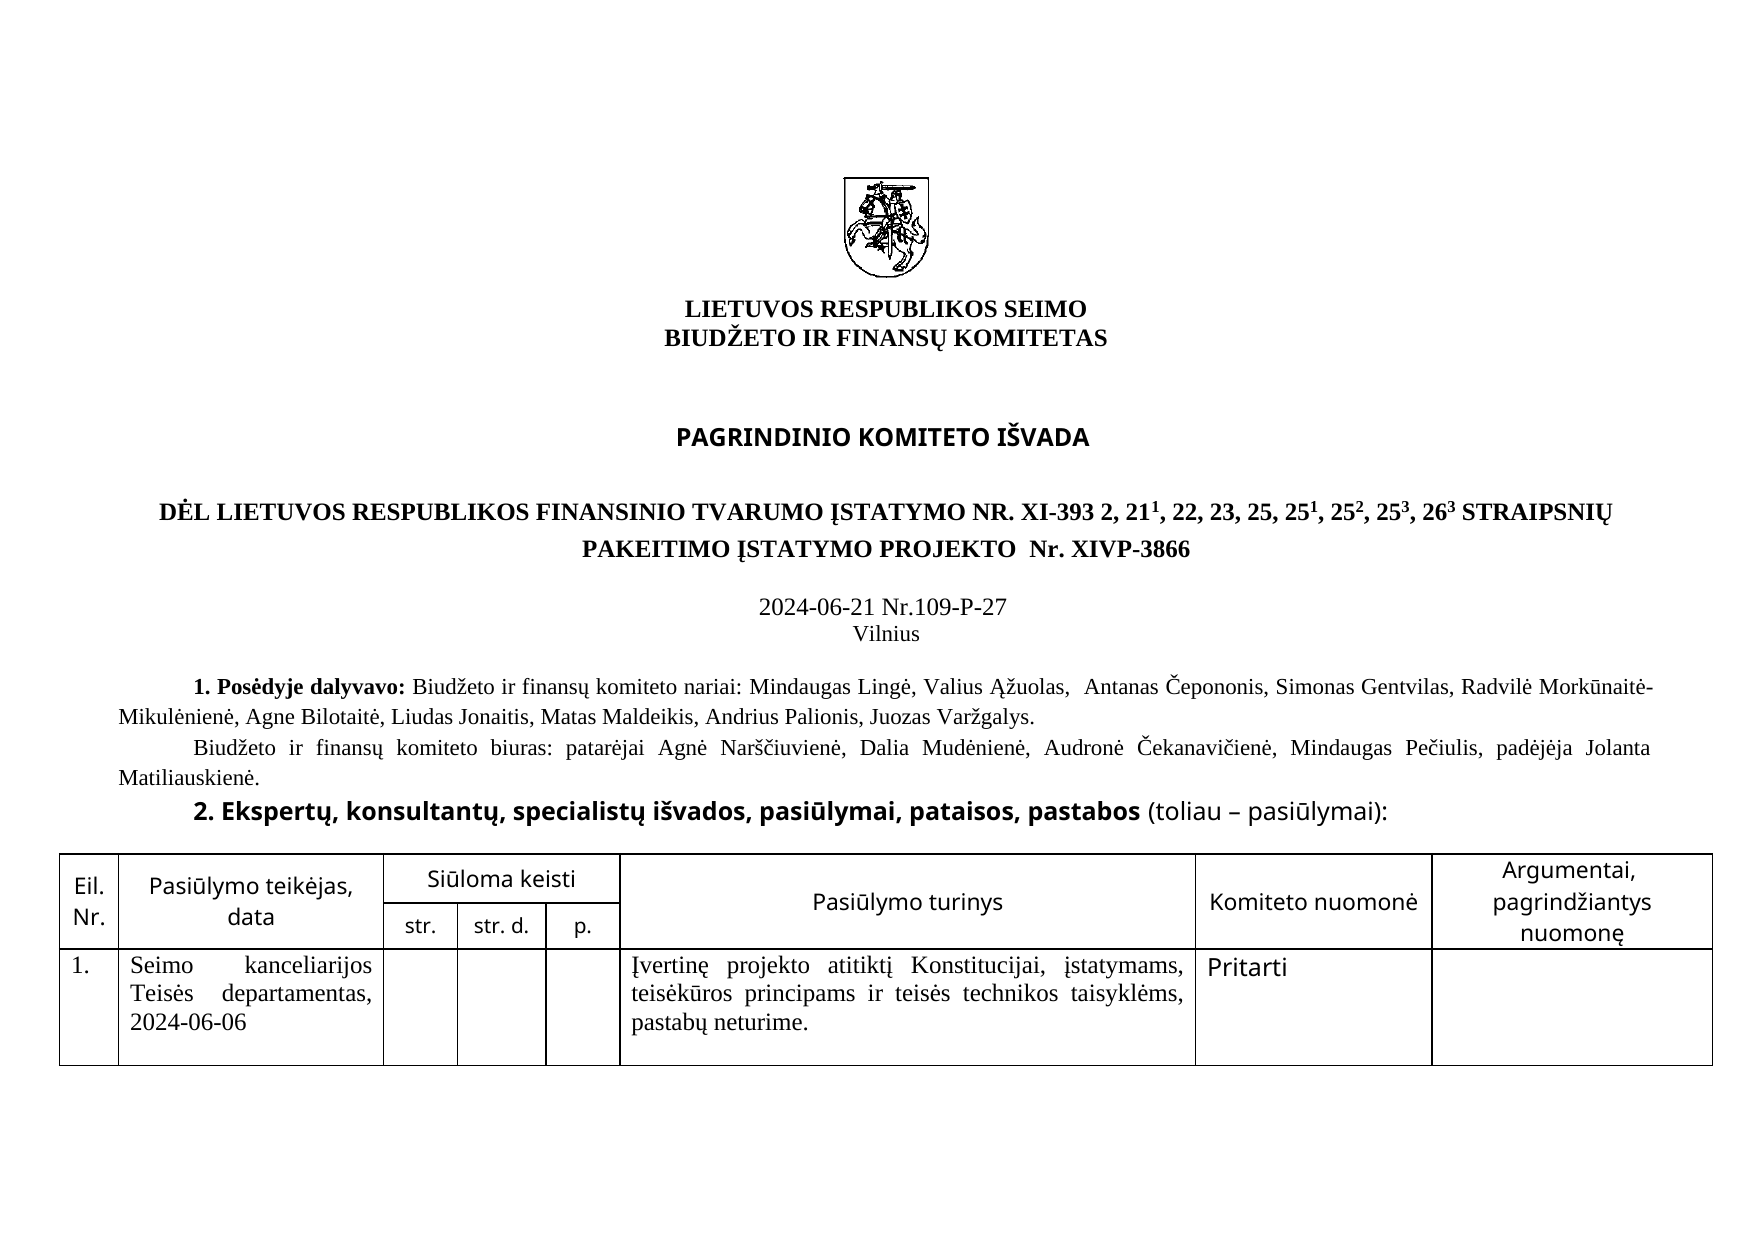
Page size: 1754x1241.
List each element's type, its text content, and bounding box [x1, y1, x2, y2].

table_cell Pritarti [1196, 950, 1431, 1065]
text Biudžeto ir finansų komitetas [118, 323, 1654, 352]
table_header Pasiūlymo turinys [621, 855, 1195, 948]
text Biudžeto ir finansų komiteto biuras: patarėjai Agnė Narščiuvienė, Dalia Mudėnienė, Audronė Čekanavičienė, Mindaugas Pečiulis, padėjėja Jolanta Matiliauskienė. [118, 734, 1654, 790]
table_cell p. [547, 904, 619, 948]
table_header Pasiūlymo teikėjas, data [119, 855, 383, 948]
table_header Eil. Nr. [60, 855, 118, 948]
subtitle 2. Ekspertų, konsultantų, specialistų išvados, pasiūlymai, pataisos, pastabos (toliau – pasiūlymai): [118, 794, 1654, 828]
text 1. Posėdyje dalyvavo: Biudžeto ir finansų komiteto nariai: Mindaugas Lingė, Valius Ąžuolas, Antanas Čepononis, Simonas Gentvilas, Radvilė Morkūnaitė-Mikulėnienė, Agne Bilotaitė, Liudas Jonaitis, Matas Maldeikis, Andrius Palionis, Juozas Varžgalys. [118, 673, 1654, 730]
table_cell str. d. [458, 904, 545, 948]
table_cell [384, 950, 457, 1065]
table_cell [458, 950, 545, 1065]
table_cell [547, 950, 619, 1065]
text Vilnius [118, 621, 1654, 647]
subtitle PAGRINDINIO KOMITETO IŠVADA [118, 420, 1654, 454]
text LIETUVOS RESPUBLIKOS SEIMO [118, 294, 1654, 323]
table_header Argumentai, pagrindžiantys nuomonę [1433, 855, 1712, 948]
text DĖL LIETUVOS RESPUBLIKOS FINANSINIO TVARUMO ĮSTATYMO NR. XI-393 2, 211, 22, 23, 25, 251, 252, 253, 263 STRAIPSNIŲ PAKEITIMO ĮSTATYMO PROJEKTO Nr. XIVP-3866 [118, 488, 1654, 563]
table_cell Seimo kanceliarijos Teisės departamentas, 2024-06-06 [119, 950, 383, 1065]
table_cell [1433, 950, 1712, 1065]
text 2024-06-21 Nr.109-P-27 [118, 592, 1654, 621]
table_cell Įvertinę projekto atitiktį Konstitucijai, įstatymams, teisėkūros principams ir teisės technikos taisyklėms, pastabų neturime. [621, 950, 1195, 1065]
table_header Siūloma keisti [384, 855, 619, 902]
table_header Komiteto nuomonė [1196, 855, 1431, 948]
table_cell str. [384, 904, 457, 948]
table_cell 1. [60, 950, 118, 1065]
